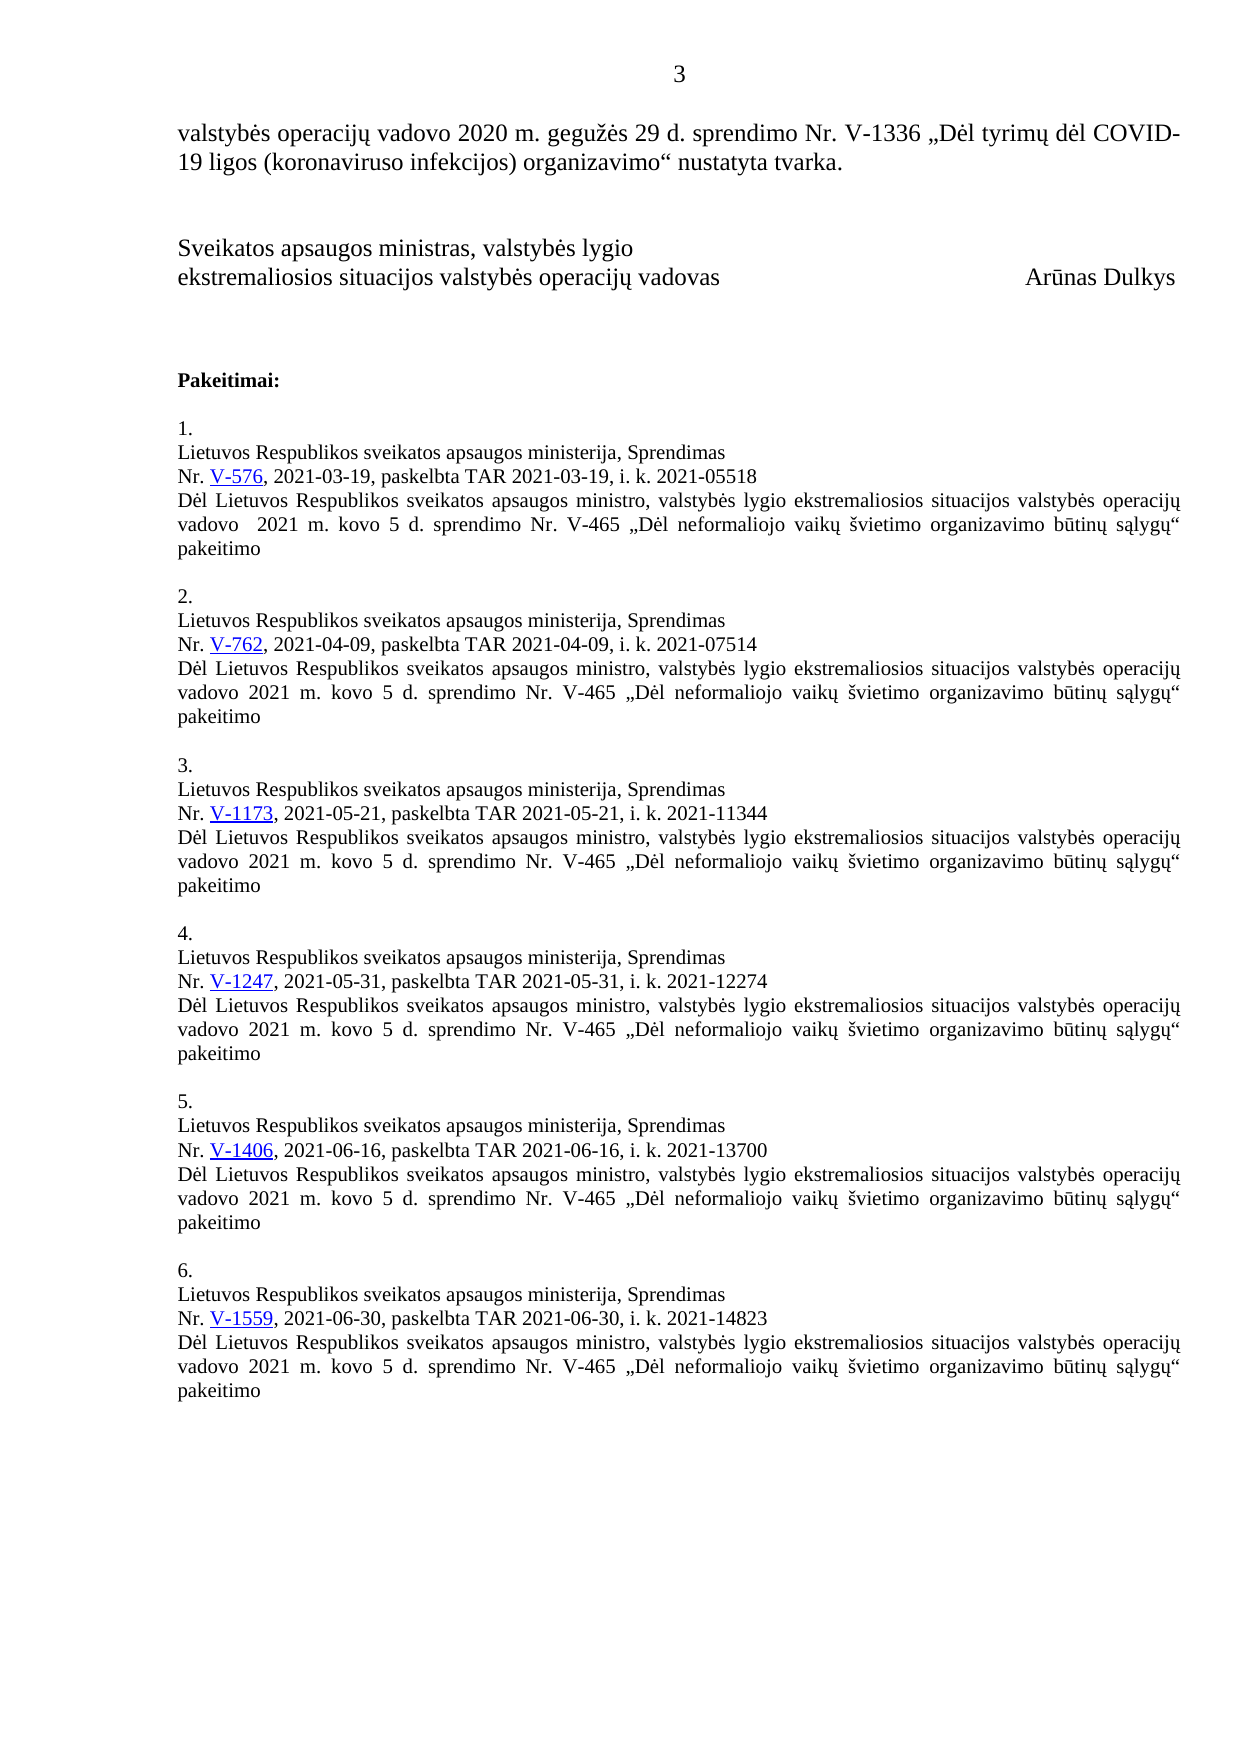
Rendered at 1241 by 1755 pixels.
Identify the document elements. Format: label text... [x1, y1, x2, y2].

text Nr. V-1406, 2021-06-16, paskelbta TAR 2021-06-16, i. k. 2021-13700 [177, 1137, 1181, 1162]
text 6. [177, 1258, 1181, 1282]
text Nr. V-576, 2021-03-19, paskelbta TAR 2021-03-19, i. k. 2021-05518 [177, 464, 1181, 488]
text 4. [177, 921, 1181, 945]
text Dėl Lietuvos Respublikos sveikatos apsaugos ministro, valstybės lygio ekstremaliosios situacijos valstybės operacijų vadovo 2021 m. kovo 5 d. sprendimo Nr. V-465 „Dėl neformaliojo vaikų švietimo organizavimo būtinų sąlygų“ pakeitimo [177, 825, 1181, 897]
text 1. [177, 416, 1181, 440]
text Nr. V-1173, 2021-05-21, paskelbta TAR 2021-05-21, i. k. 2021-11344 [177, 801, 1181, 825]
text Dėl Lietuvos Respublikos sveikatos apsaugos ministro, valstybės lygio ekstremaliosios situacijos valstybės operacijų vadovo 2021 m. kovo 5 d. sprendimo Nr. V-465 „Dėl neformaliojo vaikų švietimo organizavimo būtinų sąlygų“ pakeitimo [177, 993, 1181, 1065]
text Lietuvos Respublikos sveikatos apsaugos ministerija, Sprendimas [177, 1113, 1181, 1137]
text Sveikatos apsaugos ministras, valstybės lygio [177, 233, 1181, 262]
text Lietuvos Respublikos sveikatos apsaugos ministerija, Sprendimas [177, 945, 1181, 969]
text valstybės operacijų vadovo 2020 m. gegužės 29 d. sprendimo Nr. V-1336 „Dėl tyrimų dėl COVID-19 ligos (koronaviruso infekcijos) organizavimo“ nustatyta tvarka. [177, 118, 1181, 176]
text Nr. V-1247, 2021-05-31, paskelbta TAR 2021-05-31, i. k. 2021-12274 [177, 969, 1181, 993]
text Dėl Lietuvos Respublikos sveikatos apsaugos ministro, valstybės lygio ekstremaliosios situacijos valstybės operacijų vadovo 2021 m. kovo 5 d. sprendimo Nr. V-465 „Dėl neformaliojo vaikų švietimo organizavimo būtinų sąlygų“ pakeitimo [177, 1330, 1181, 1402]
text Lietuvos Respublikos sveikatos apsaugos ministerija, Sprendimas [177, 440, 1181, 464]
text Pakeitimai: [177, 367, 1181, 392]
text Lietuvos Respublikos sveikatos apsaugos ministerija, Sprendimas [177, 1282, 1181, 1306]
text Dėl Lietuvos Respublikos sveikatos apsaugos ministro, valstybės lygio ekstremaliosios situacijos valstybės operacijų vadovo 2021 m. kovo 5 d. sprendimo Nr. V-465 „Dėl neformaliojo vaikų švietimo organizavimo būtinų sąlygų“ pakeitimo [177, 1162, 1181, 1234]
text Dėl Lietuvos Respublikos sveikatos apsaugos ministro, valstybės lygio ekstremaliosios situacijos valstybės operacijų vadovo 2021 m. kovo 5 d. sprendimo Nr. V-465 „Dėl neformaliojo vaikų švietimo organizavimo būtinų sąlygų“ pakeitimo [177, 656, 1181, 728]
text Nr. V-762, 2021-04-09, paskelbta TAR 2021-04-09, i. k. 2021-07514 [177, 632, 1181, 656]
text Lietuvos Respublikos sveikatos apsaugos ministerija, Sprendimas [177, 777, 1181, 801]
text 2. [177, 584, 1181, 608]
text Dėl Lietuvos Respublikos sveikatos apsaugos ministro, valstybės lygio ekstremaliosios situacijos valstybės operacijų vadovo 2021 m. kovo 5 d. sprendimo Nr. V-465 „Dėl neformaliojo vaikų švietimo organizavimo būtinų sąlygų“ pakeitimo [177, 488, 1181, 560]
text Lietuvos Respublikos sveikatos apsaugos ministerija, Sprendimas [177, 608, 1181, 632]
text 5. [177, 1089, 1181, 1113]
text ekstremaliosios situacijos valstybės operacijų vadovas Arūnas Dulkys [177, 262, 1181, 291]
text 3. [177, 752, 1181, 777]
text Nr. V-1559, 2021-06-30, paskelbta TAR 2021-06-30, i. k. 2021-14823 [177, 1306, 1181, 1330]
